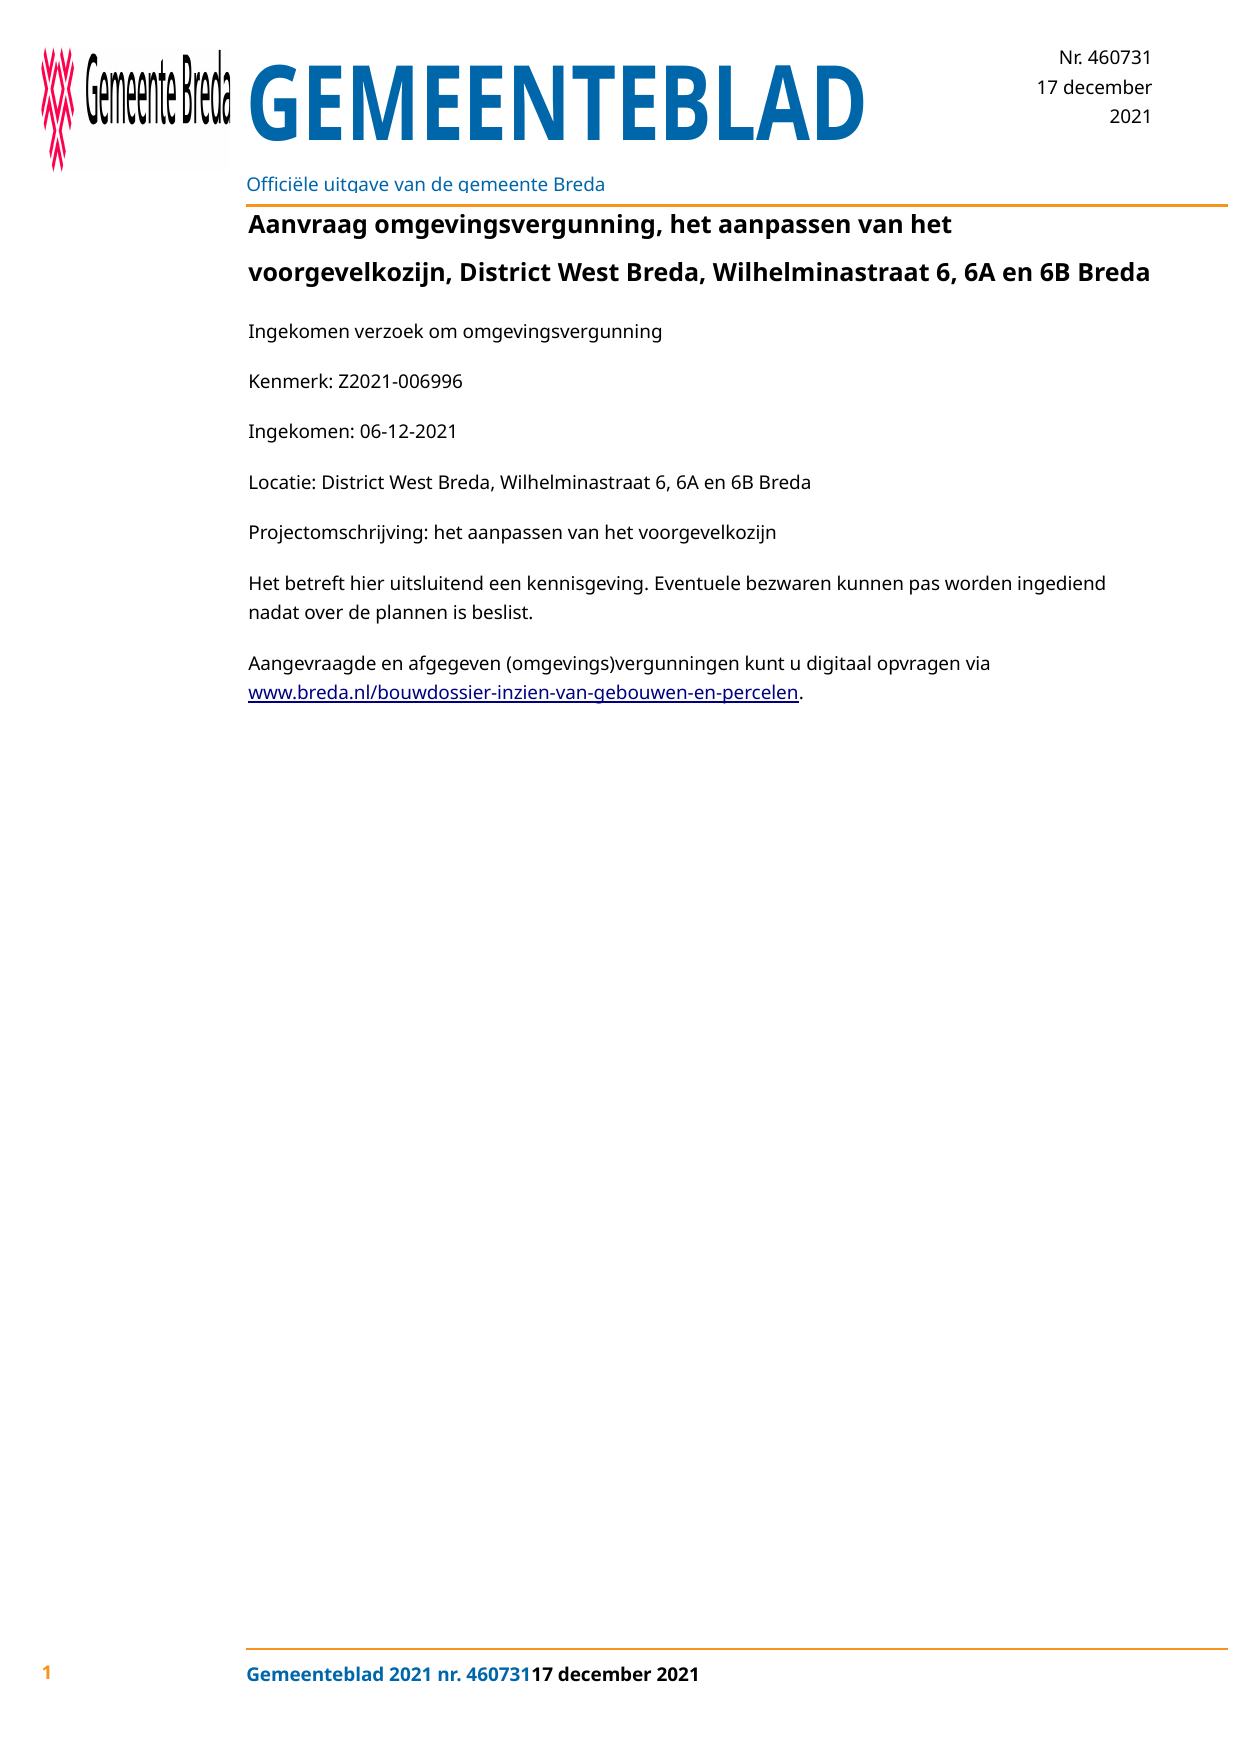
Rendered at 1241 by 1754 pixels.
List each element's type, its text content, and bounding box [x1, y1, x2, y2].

text Het betreft hier uitsluitend een kennisgeving. Eventuele bezwaren kunnen pas worden ingediend nadat over de plannen is beslist. [248, 570, 1152, 625]
text Ingekomen verzoek om omgevingsvergunning [248, 318, 1152, 344]
text Locatie: District West Breda, Wilhelminastraat 6, 6A en 6B Breda [248, 469, 1152, 495]
text Aanvraag omgevingsvergunning, het aanpassen van het voorgevelkozijn, District West Breda, Wilhelminastraat 6, 6A en 6B Breda [248, 207, 1152, 288]
picture [41, 47, 231, 172]
text Aangevraagde en afgegeven (omgevings)vergunningen kunt u digitaal opvragen via www.breda.nl/bouwdossier-inzien-van-gebouwen-en-percelen. [248, 650, 1152, 705]
text Ingekomen: 06-12-2021 [248, 419, 1152, 444]
text Kenmerk: Z2021-006996 [248, 368, 1152, 394]
text Projectomschrijving: het aanpassen van het voorgevelkozijn [248, 519, 1152, 545]
